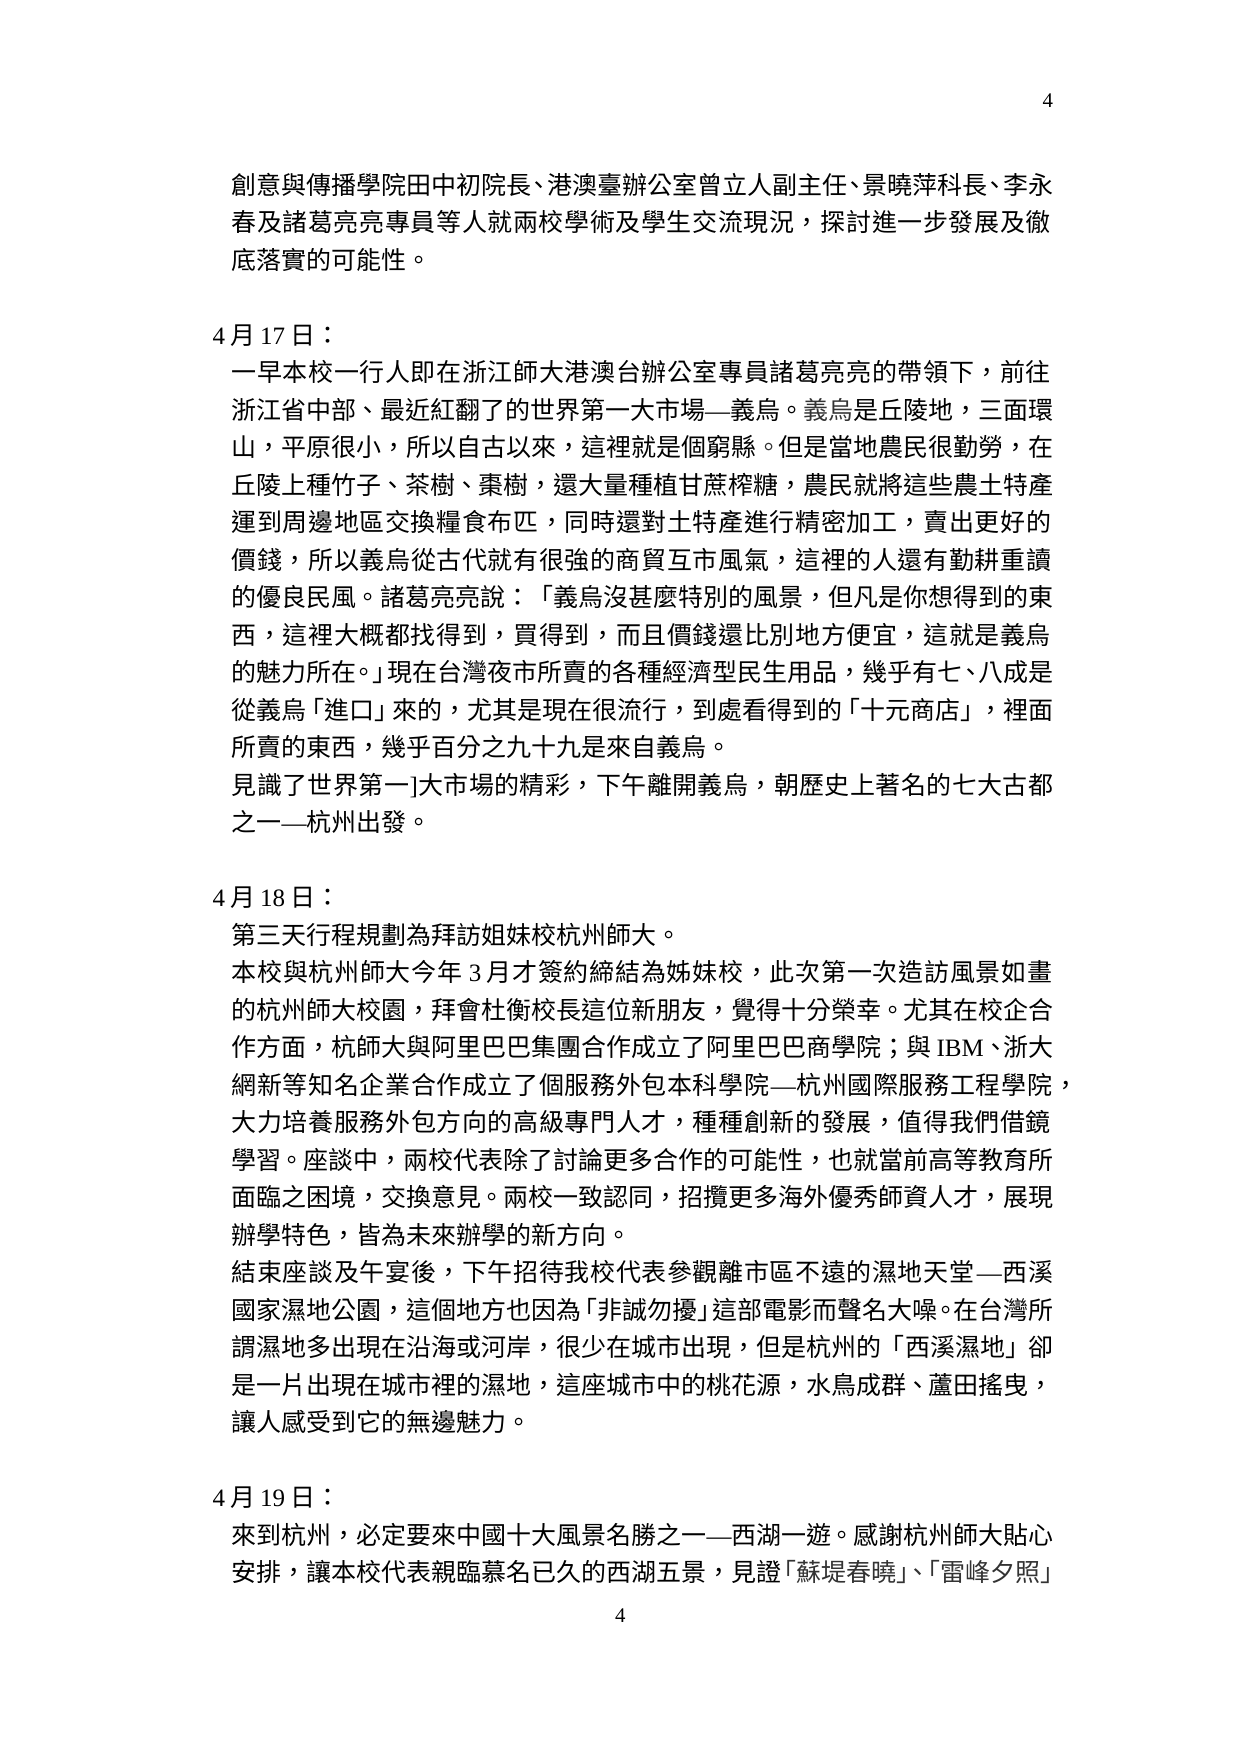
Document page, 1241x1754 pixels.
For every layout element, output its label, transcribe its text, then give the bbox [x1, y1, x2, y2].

text 見識了世界第一]大市場的精彩，下午離開義烏，朝歷史上著名的七大古都之一—杭州出發。 [231, 765, 1053, 840]
text 來到杭州，必定要來中國十大風景名勝之一—西湖一遊。感謝杭州師大貼心安排，讓本校代表親臨慕名已久的西湖五景，見證「蘇堤春曉」、「雷峰夕照」、「三潭印月」、「曲院風荷」、「斷橋殘雪」等獨特冷艷的美景，令人為之動容。 [231, 1515, 1053, 1590]
text 一早本校一行人即在浙江師大港澳台辦公室專員諸葛亮亮的帶領下，前往浙江省中部、最近紅翻了的世界第一大市場—義烏。義烏是丘陵地，三面環山，平原很小，所以自古以來，這裡就是個窮縣。但是當地農民很勤勞，在丘陵上種竹子、茶樹、棗樹，還大量種植甘蔗榨糖，農民就將這些農土特產運到周邊地區交換糧食布匹，同時還對土特產進行精密加工，賣出更好的價錢，所以義烏從古代就有很強的商貿互市風氣，這裡的人還有勤耕重讀的優良民風。諸葛亮亮說：「義烏沒甚麼特別的風景，但凡是你想得到的東西，這裡大概都找得到，買得到，而且價錢還比別地方便宜，這就是義烏的魅力所在。」現在台灣夜市所賣的各種經濟型民生用品，幾乎有七、八成是從義烏「進口」來的，尤其是現在很流行，到處看得到的「十元商店」，裡面所賣的東西，幾乎百分之九十九是來自義烏。 [231, 352, 1053, 765]
text 創意與傳播學院田中初院長、港澳臺辦公室曾立人副主任、景曉萍科長、李永春及諸葛亮亮專員等人就兩校學術及學生交流現況，探討進一步發展及徹底落實的可能性。 [231, 165, 1053, 277]
text 4月18日： [187, 877, 1053, 915]
text 結束座談及午宴後，下午招待我校代表參觀離市區不遠的濕地天堂—西溪國家濕地公園，這個地方也因為「非誠勿擾」這部電影而聲名大噪。在台灣所謂濕地多出現在沿海或河岸，很少在城市出現，但是杭州的「西溪濕地」卻是一片出現在城市裡的濕地，這座城市中的桃花源，水鳥成群、蘆田搖曳，讓人感受到它的無邊魅力。 [231, 1252, 1053, 1440]
text 本校與杭州師大今年3月才簽約締結為姊妹校，此次第一次造訪風景如畫的杭州師大校園，拜會杜衡校長這位新朋友，覺得十分榮幸。尤其在校企合作方面，杭師大與阿里巴巴集團合作成立了阿里巴巴商學院；與IBM、浙大網新等知名企業合作成立了個服務外包本科學院—杭州國際服務工程學院，大力培養服務外包方向的高級專門人才，種種創新的發展，值得我們借鏡學習。座談中，兩校代表除了討論更多合作的可能性，也就當前高等教育所面臨之困境，交換意見。兩校一致認同，招攬更多海外優秀師資人才，展現辦學特色，皆為未來辦學的新方向。 [231, 952, 1053, 1252]
text 4月19日： [187, 1477, 1053, 1515]
text 4月17日： [187, 315, 1053, 352]
text 第三天行程規劃為拜訪姐妹校杭州師大。 [231, 915, 1053, 952]
